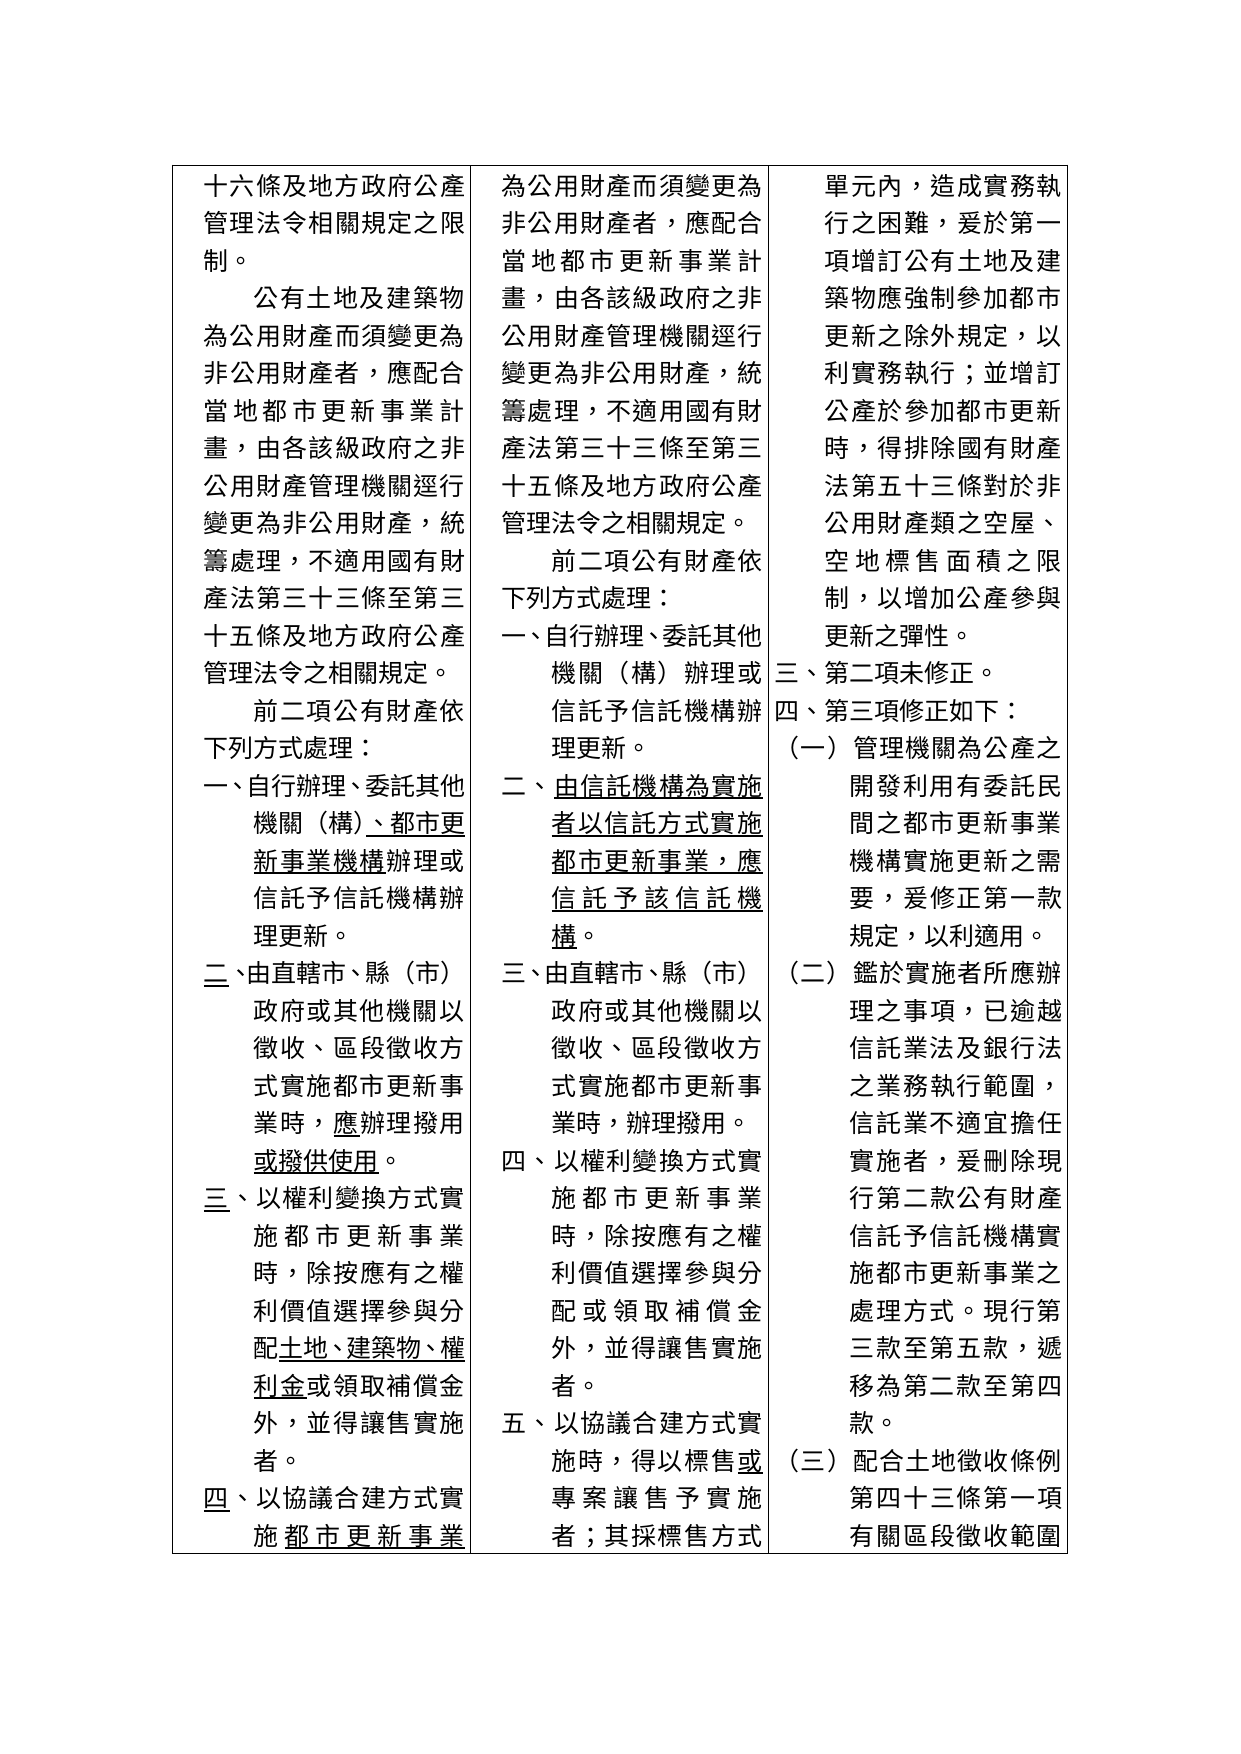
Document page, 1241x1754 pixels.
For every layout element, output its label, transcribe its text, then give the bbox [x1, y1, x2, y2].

table_cell 為公用財產而須變更為非公用財產者，應配合當地都市更新事業計畫，由各該級政府之非公用財產管理機關逕行變更為非公用財產，統籌處理，不適用國有財產法第三十三條至第三十五條及地方政府公產管理法令之相關規定。 前二項公有財產依下列方式處理： 一、自行辦理、委託其他機關（構）辦理或信託予信託機構辦理更新。 二、由信託機構為實施者以信託方式實施都市更新事業，應信託予該信託機構。 三、由直轄市、縣（市）政府或其他機關以徵收、區段徵收方式實施都市更新事業時，辦理撥用。 四、以權利變換方式實施都市更新事業時，除按應有之權利價值選擇參與分配或領取補償金外，並得讓售實施者。 五、以協議合建方式實施時，得以標售或專案讓售予實施者；其採標售方式 [471, 166, 768, 1553]
table_cell 單元內，造成實務執行之困難，爰於第一項增訂公有土地及建築物應強制參加都市更新之除外規定，以利實務執行；並增訂公產於參加都市更新時，得排除國有財產法第五十三條對於非公用財產類之空屋、空地標售面積之限制，以增加公產參與更新之彈性。 三、第二項未修正。 四、第三項修正如下： （一）管理機關為公產之開發利用有委託民間之都市更新事業機構實施更新之需要，爰修正第一款規定，以利適用。 （二）鑑於實施者所應辦理之事項，已逾越信託業法及銀行法之業務執行範圍，信託業不適宜擔任實施者，爰刪除現行第二款公有財產信託予信託機構實施都市更新事業之處理方式。現行第三款至第五款，遞移為第二款至第四款。 （三）配合土地徵收條例第四十三條第一項有關區段徵收範圍 [769, 166, 1067, 1553]
table_cell 十六條及地方政府公產管理法令相關規定之限制。 公有土地及建築物為公用財產而須變更為非公用財產者，應配合當地都市更新事業計畫，由各該級政府之非公用財產管理機關逕行變更為非公用財產，統籌處理，不適用國有財產法第三十三條至第三十五條及地方政府公產管理法令之相關規定。 前二項公有財產依下列方式處理： 一、自行辦理、委託其他機關（構）、都市更新事業機構辦理或信託予信託機構辦理更新。 二、由直轄市、縣（市）政府或其他機關以徵收、區段徵收方式實施都市更新事業時，應辦理撥用或撥供使用。 三、以權利變換方式實施都市更新事業時，除按應有之權利價值選擇參與分配土地、建築物、權利金或領取補償金外，並得讓售實施者。 四、以協議合建方式實施都市更新事業 [173, 166, 470, 1553]
